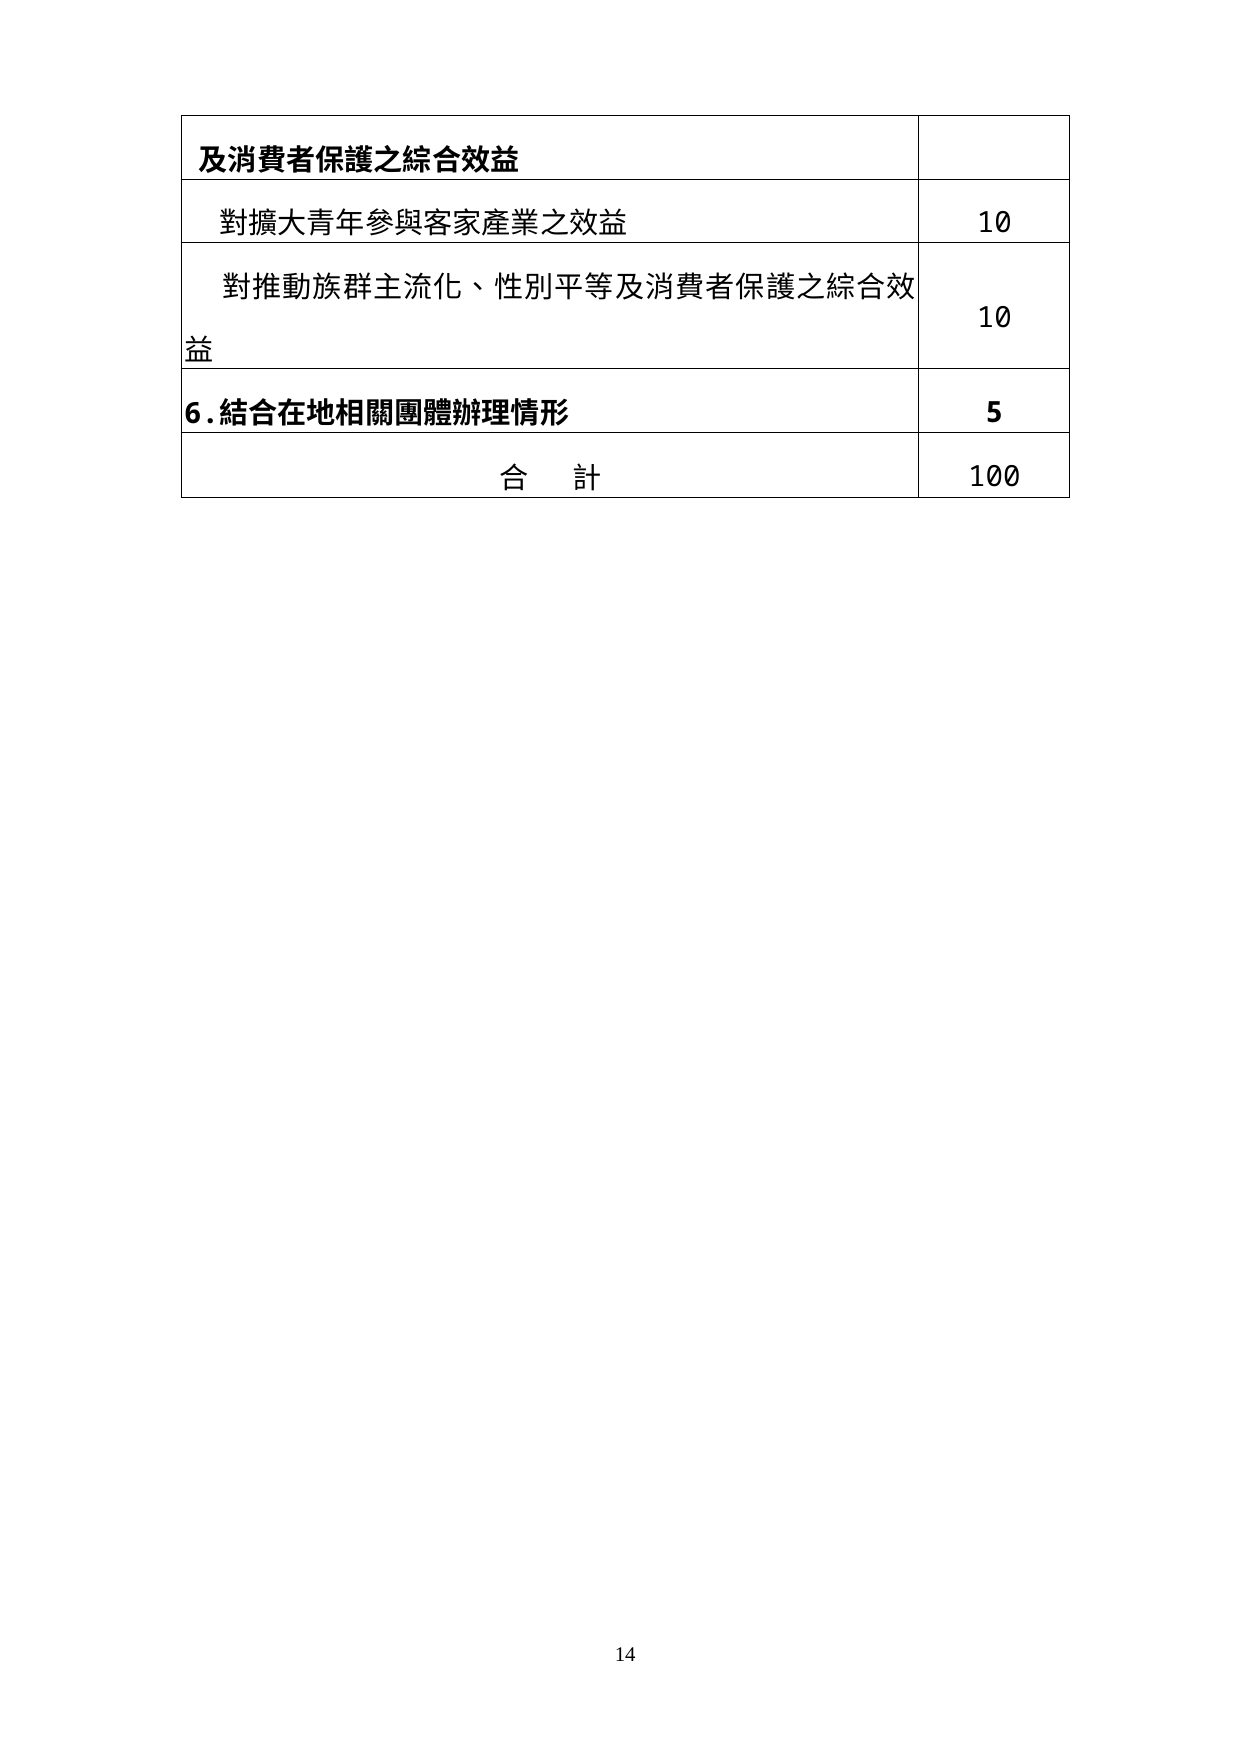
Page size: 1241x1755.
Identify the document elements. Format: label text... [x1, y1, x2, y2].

table_cell 10 [919, 180, 1069, 242]
table_cell 合 計 [182, 433, 918, 497]
table_cell 10 [919, 243, 1069, 368]
table_cell 5 [919, 369, 1069, 432]
table_cell 6.結合在地相關團體辦理情形 [182, 369, 918, 432]
table_cell 對推動族群主流化、性別平等及消費者保護之綜合效益 [182, 243, 918, 368]
table_cell 100 [919, 433, 1069, 497]
table_cell 對擴大青年參與客家產業之效益 [182, 180, 918, 242]
table_cell 及消費者保護之綜合效益 [182, 116, 918, 178]
table_cell [919, 116, 1069, 178]
